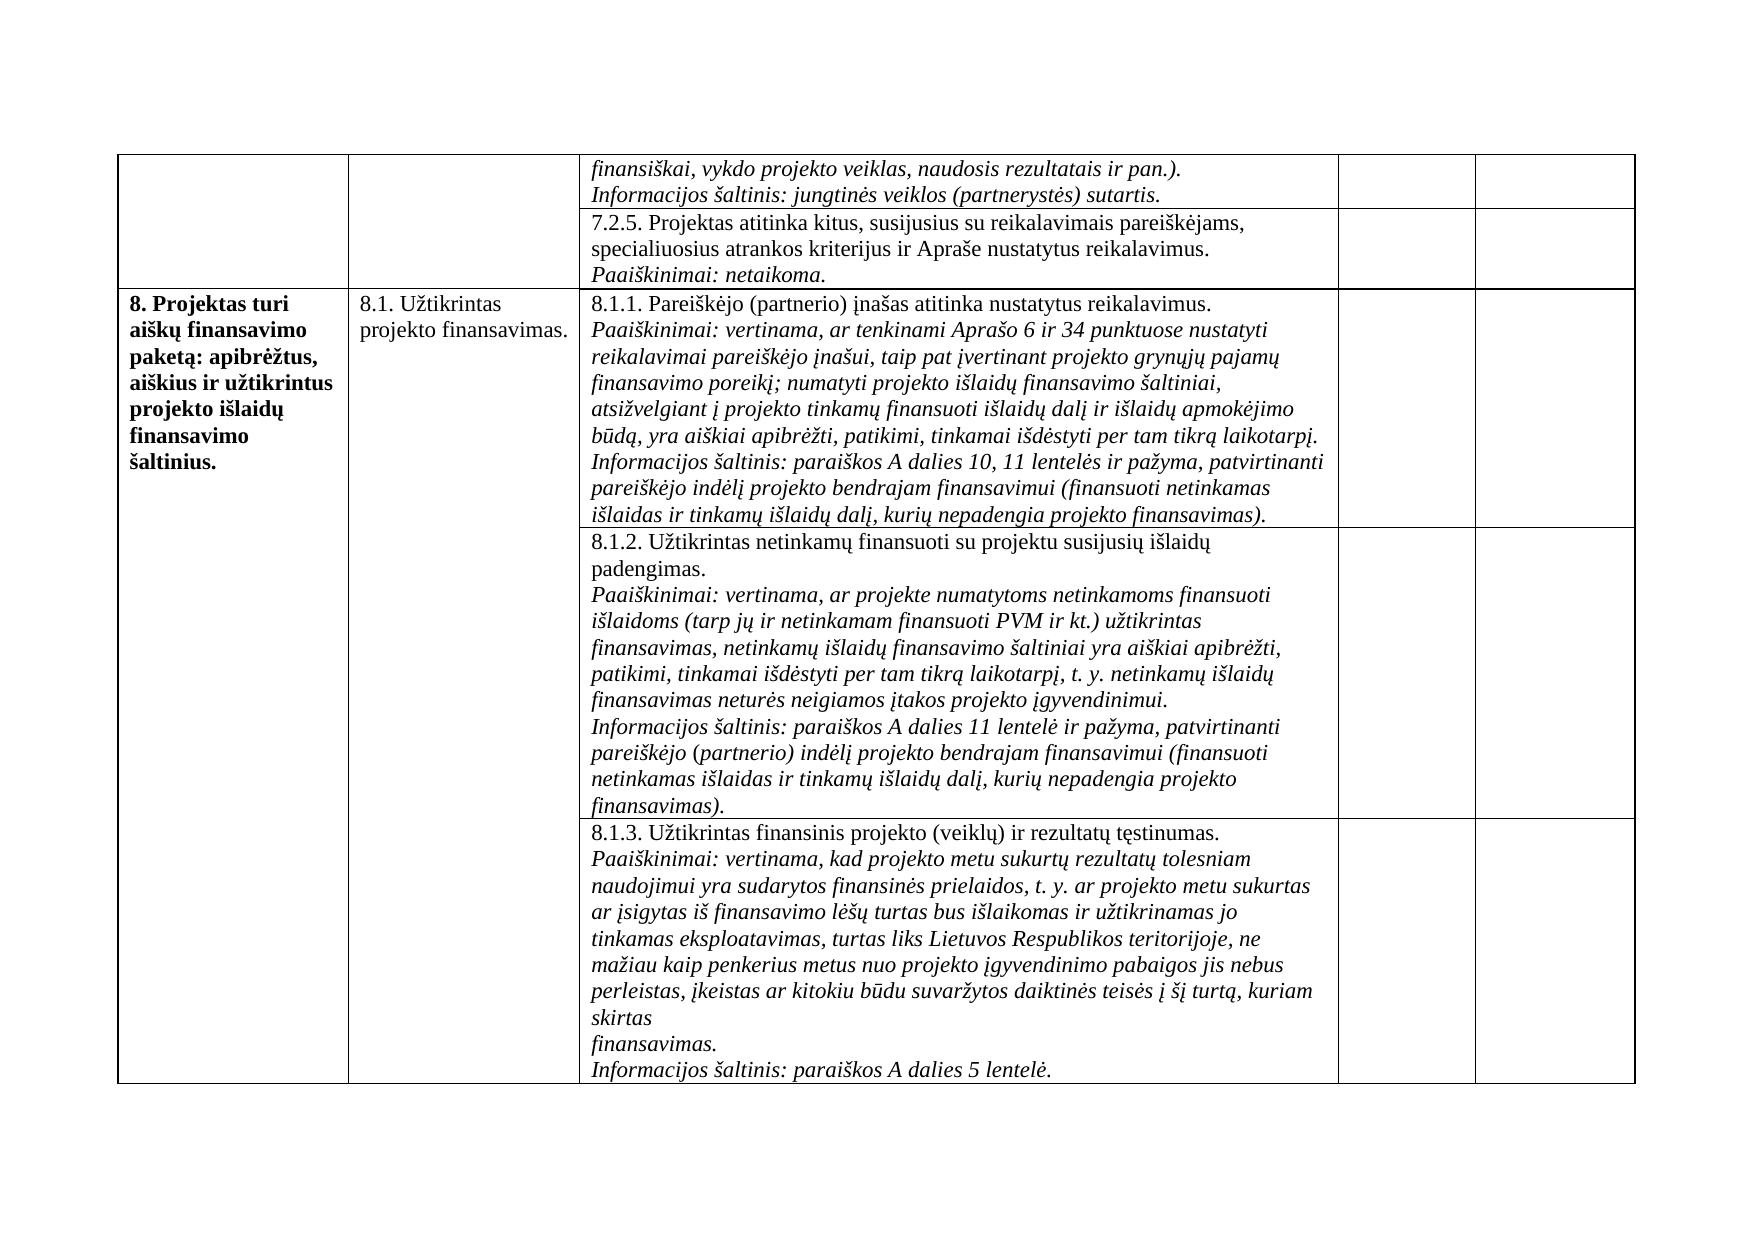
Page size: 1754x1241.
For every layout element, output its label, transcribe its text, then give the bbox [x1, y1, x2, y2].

table_cell 8.1. Užtikrintas projekto finansavimas. [349, 289, 579, 1083]
table_cell 7.2.5. Projektas atitinka kitus, susijusius su reikalavimais pareiškėjams, specialiuosius atrankos kriterijus ir Apraše nustatytus reikalavimus. Paaiškinimai: netaikoma. [580, 209, 1338, 288]
table_cell [1476, 209, 1634, 288]
table_cell [349, 155, 579, 288]
table_cell [1339, 209, 1475, 288]
table_cell [1339, 290, 1475, 527]
table_cell [1476, 528, 1634, 818]
table_cell [1476, 290, 1634, 527]
table_cell finansiškai, vykdo projekto veiklas, naudosis rezultatais ir pan.). Informacijos šaltinis: jungtinės veiklos (partnerystės) sutartis. [580, 155, 1338, 208]
table_cell [1339, 155, 1475, 208]
table_cell [1339, 819, 1475, 1083]
table_cell 8. Projektas turi aiškų finansavimo paketą: apibrėžtus, aiškius ir užtikrintus projekto išlaidų finansavimo šaltinius. [119, 289, 348, 1083]
table_cell 8.1.3. Užtikrintas finansinis projekto (veiklų) ir rezultatų tęstinumas. Paaiškinimai: vertinama, kad projekto metu sukurtų rezultatų tolesniam naudojimui yra sudarytos finansinės prielaidos, t. y. ar projekto metu sukurtas ar įsigytas iš finansavimo lėšų turtas bus išlaikomas ir užtikrinamas jo tinkamas eksploatavimas, turtas liks Lietuvos Respublikos teritorijoje, ne mažiau kaip penkerius metus nuo projekto įgyvendinimo pabaigos jis nebus perleistas, įkeistas ar kitokiu būdu suvaržytos daiktinės teisės į šį turtą, kuriam skirtas finansavimas. Informacijos šaltinis: paraiškos A dalies 5 lentelė. [580, 819, 1338, 1083]
table_cell [1339, 528, 1475, 818]
table_cell [119, 155, 348, 288]
table_cell 8.1.1. Pareiškėjo (partnerio) įnašas atitinka nustatytus reikalavimus. Paaiškinimai: vertinama, ar tenkinami Aprašo 6 ir 34 punktuose nustatyti reikalavimai pareiškėjo įnašui, taip pat įvertinant projekto grynųjų pajamų finansavimo poreikį; numatyti projekto išlaidų finansavimo šaltiniai, atsižvelgiant į projekto tinkamų finansuoti išlaidų dalį ir išlaidų apmokėjimo būdą, yra aiškiai apibrėžti, patikimi, tinkamai išdėstyti per tam tikrą laikotarpį. Informacijos šaltinis: paraiškos A dalies 10, 11 lentelės ir pažyma, patvirtinanti pareiškėjo indėlį projekto bendrajam finansavimui (finansuoti netinkamas išlaidas ir tinkamų išlaidų dalį, kurių nepadengia projekto finansavimas). [580, 290, 1338, 527]
table_cell [1476, 819, 1634, 1083]
table_cell [1476, 155, 1634, 208]
table_cell 8.1.2. Užtikrintas netinkamų finansuoti su projektu susijusių išlaidų padengimas. Paaiškinimai: vertinama, ar projekte numatytoms netinkamoms finansuoti išlaidoms (tarp jų ir netinkamam finansuoti PVM ir kt.) užtikrintas finansavimas, netinkamų išlaidų finansavimo šaltiniai yra aiškiai apibrėžti, patikimi, tinkamai išdėstyti per tam tikrą laikotarpį, t. y. netinkamų išlaidų finansavimas neturės neigiamos įtakos projekto įgyvendinimui. Informacijos šaltinis: paraiškos A dalies 11 lentelė ir pažyma, patvirtinanti pareiškėjo (partnerio) indėlį projekto bendrajam finansavimui (finansuoti netinkamas išlaidas ir tinkamų išlaidų dalį, kurių nepadengia projekto finansavimas). [580, 528, 1338, 818]
